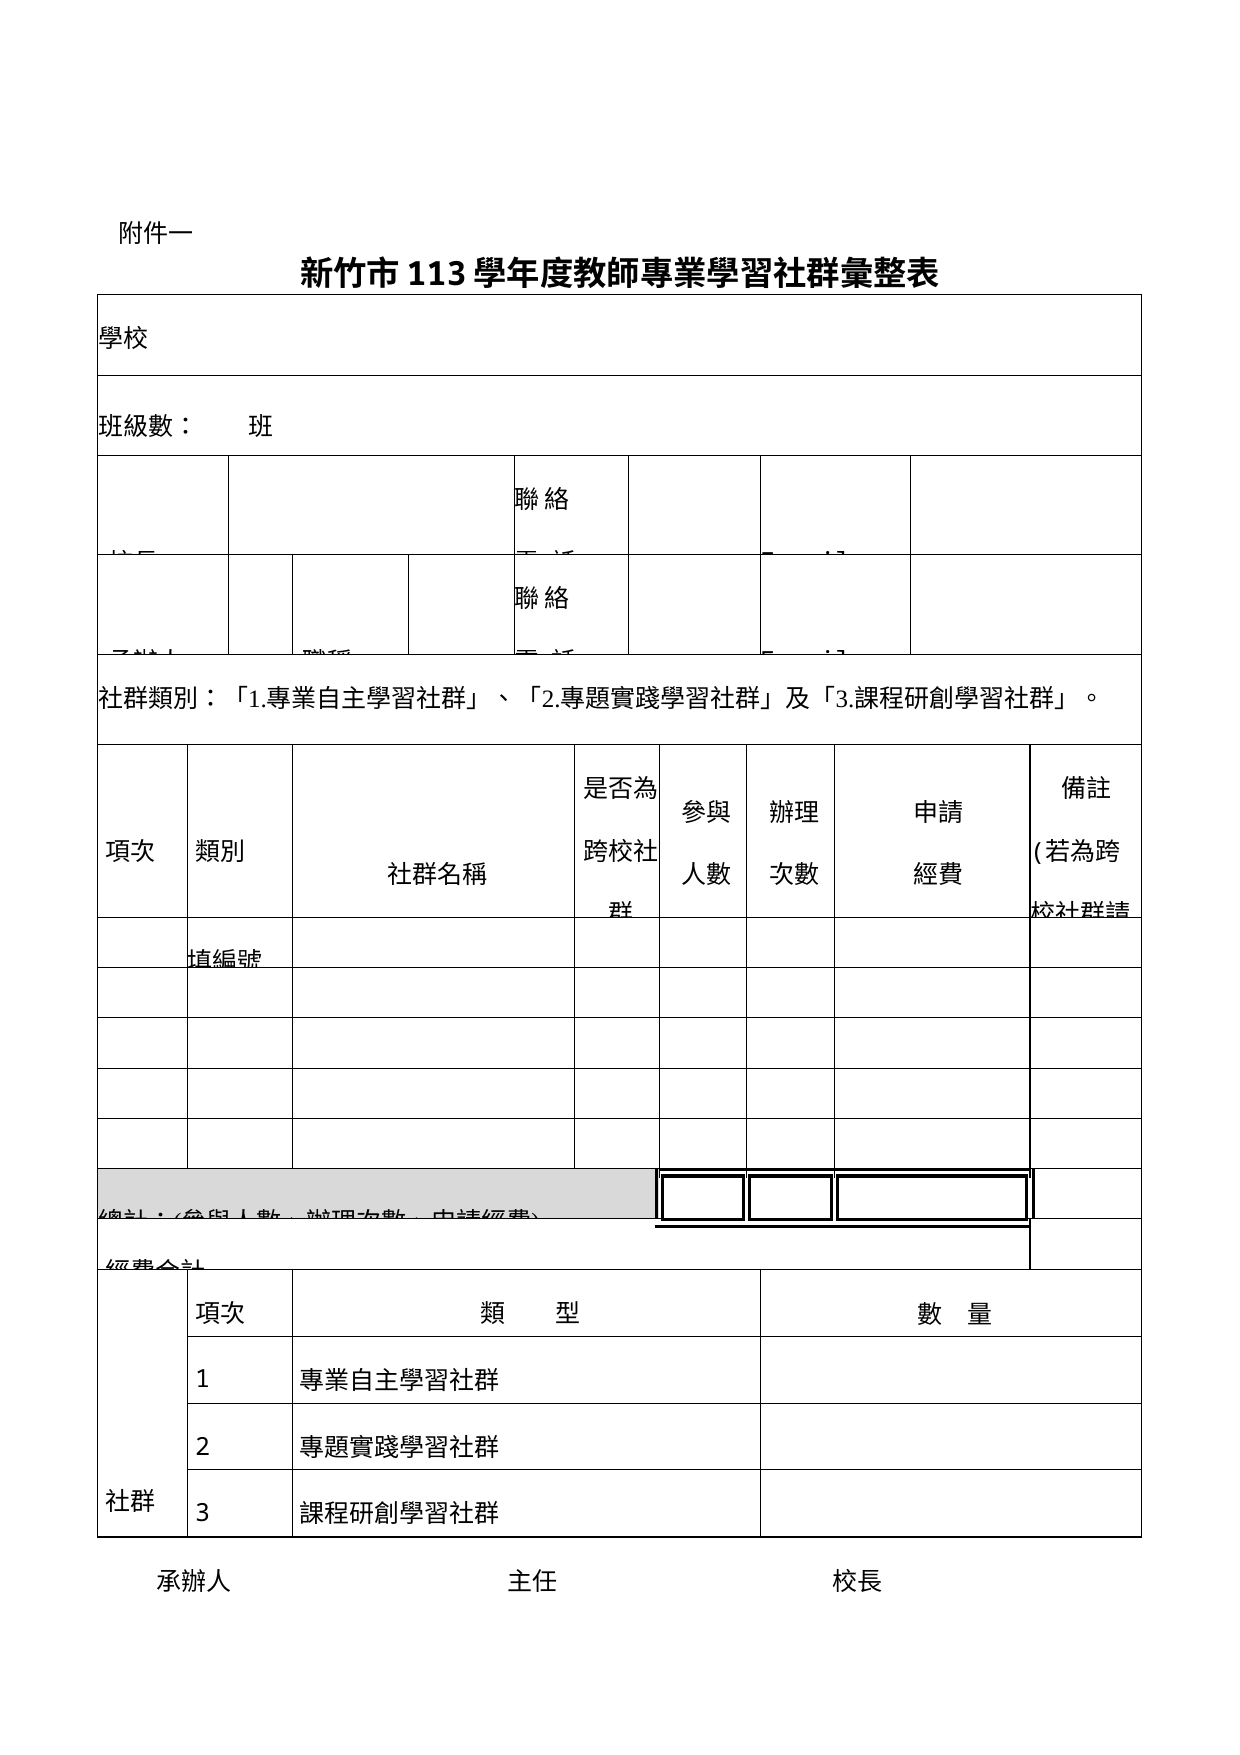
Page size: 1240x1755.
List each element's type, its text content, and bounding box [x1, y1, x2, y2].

table_cell [761, 1470, 1141, 1536]
table_cell 經費合計 [98, 1218, 1029, 1268]
table_cell 校長 [98, 456, 228, 554]
table_cell E-mail [761, 555, 910, 653]
table_cell 項次 [188, 1270, 292, 1336]
table_cell [293, 1069, 574, 1118]
table_cell 專業自主學習社群 [293, 1337, 760, 1402]
table_cell [660, 1119, 746, 1168]
table_cell 承辦人 [98, 555, 228, 653]
table_cell [835, 1171, 1030, 1218]
table_cell [835, 968, 1029, 1017]
table_cell [835, 1119, 1029, 1168]
table_cell [98, 968, 187, 1017]
table_cell [660, 968, 746, 1017]
text 承辦人 主任 校長 [156, 1538, 1121, 1600]
table_cell 項次 [98, 745, 187, 917]
table_cell [747, 1018, 834, 1067]
table_cell [839, 1178, 1025, 1218]
table_cell [98, 1018, 187, 1067]
table_cell [660, 918, 746, 967]
table_cell 參與 人數 [660, 745, 746, 917]
table_cell [1031, 968, 1141, 1017]
table_cell [293, 1018, 574, 1067]
table_cell 3 [188, 1470, 292, 1536]
table_cell 班級數： 班 [98, 376, 1141, 455]
table_cell 2 [188, 1404, 292, 1469]
table_cell [911, 456, 1141, 554]
table_cell [188, 1119, 292, 1168]
table_cell [1031, 1119, 1141, 1168]
table_cell 類別 [188, 745, 292, 917]
table_cell [188, 968, 292, 1017]
table_cell [746, 1171, 835, 1218]
table_cell [761, 1337, 1141, 1402]
table_cell 1 [188, 1337, 292, 1402]
table_cell E-mail [761, 456, 910, 554]
table_cell 聯絡 電 話 [515, 456, 628, 554]
table_cell [1031, 1219, 1141, 1268]
table_cell [761, 1404, 1141, 1469]
table_cell 聯絡 電 話 [515, 555, 628, 653]
table_cell [629, 456, 760, 554]
table_cell [293, 1119, 574, 1168]
table_cell 是否為 跨校社群 [575, 745, 659, 917]
table_cell [1031, 918, 1141, 967]
table_cell 填編號 [188, 918, 292, 967]
table_cell [293, 968, 574, 1017]
table_cell 社群名稱 [293, 745, 574, 917]
table_cell [629, 555, 760, 653]
table_cell [660, 1069, 746, 1118]
table_cell 總計：(參與人數、辦理次數、申請經費) [98, 1169, 655, 1218]
table_cell [747, 968, 834, 1017]
table_cell [747, 1069, 834, 1118]
table_cell [751, 1178, 830, 1218]
table_cell 職稱 [293, 555, 408, 653]
table_cell [660, 1171, 746, 1218]
table_cell 社群類別：「1.專業自主學習社群」、「2.專題實踐學習社群」及「3.課程研創學習社群」。 [98, 655, 1141, 744]
table_cell [575, 1018, 659, 1067]
table_cell 數 量 [761, 1270, 1141, 1336]
text 新竹市113學年度教師專業學習社群彙整表 [118, 252, 1121, 294]
table_cell [293, 918, 574, 967]
table_cell [835, 1018, 1029, 1067]
table_header 學校 [98, 295, 1141, 374]
table_cell [747, 1119, 834, 1168]
table_cell [229, 456, 514, 554]
table_cell 社群小計 [98, 1270, 187, 1536]
text 附件一 [118, 189, 1121, 252]
table_cell [98, 1119, 187, 1168]
table_cell [575, 1119, 659, 1168]
table_cell [1031, 1018, 1141, 1067]
table_cell [188, 1069, 292, 1118]
table_cell 申請 經費 [835, 745, 1029, 917]
table_cell [98, 1069, 187, 1118]
table_cell [188, 1018, 292, 1067]
table_cell [1035, 1169, 1141, 1218]
table_cell 辦理 次數 [747, 745, 834, 917]
table_cell [747, 918, 834, 967]
table_cell 課程研創學習社群 [293, 1470, 760, 1536]
table_cell [911, 555, 1141, 653]
table_cell [575, 918, 659, 967]
table_cell 備註 (若為跨校社群請備註) 全文完 [1031, 745, 1141, 917]
table_cell [660, 1018, 746, 1067]
table_cell [664, 1178, 742, 1218]
table_cell [575, 1069, 659, 1118]
table_cell [1031, 1069, 1141, 1118]
table_cell [835, 918, 1029, 967]
table_cell [229, 555, 292, 653]
table_cell 專題實踐學習社群 [293, 1404, 760, 1469]
table_cell [98, 918, 187, 967]
table_cell [409, 555, 514, 653]
table_cell [575, 968, 659, 1017]
table_cell [835, 1069, 1029, 1118]
table_cell 類 型 [293, 1270, 760, 1336]
